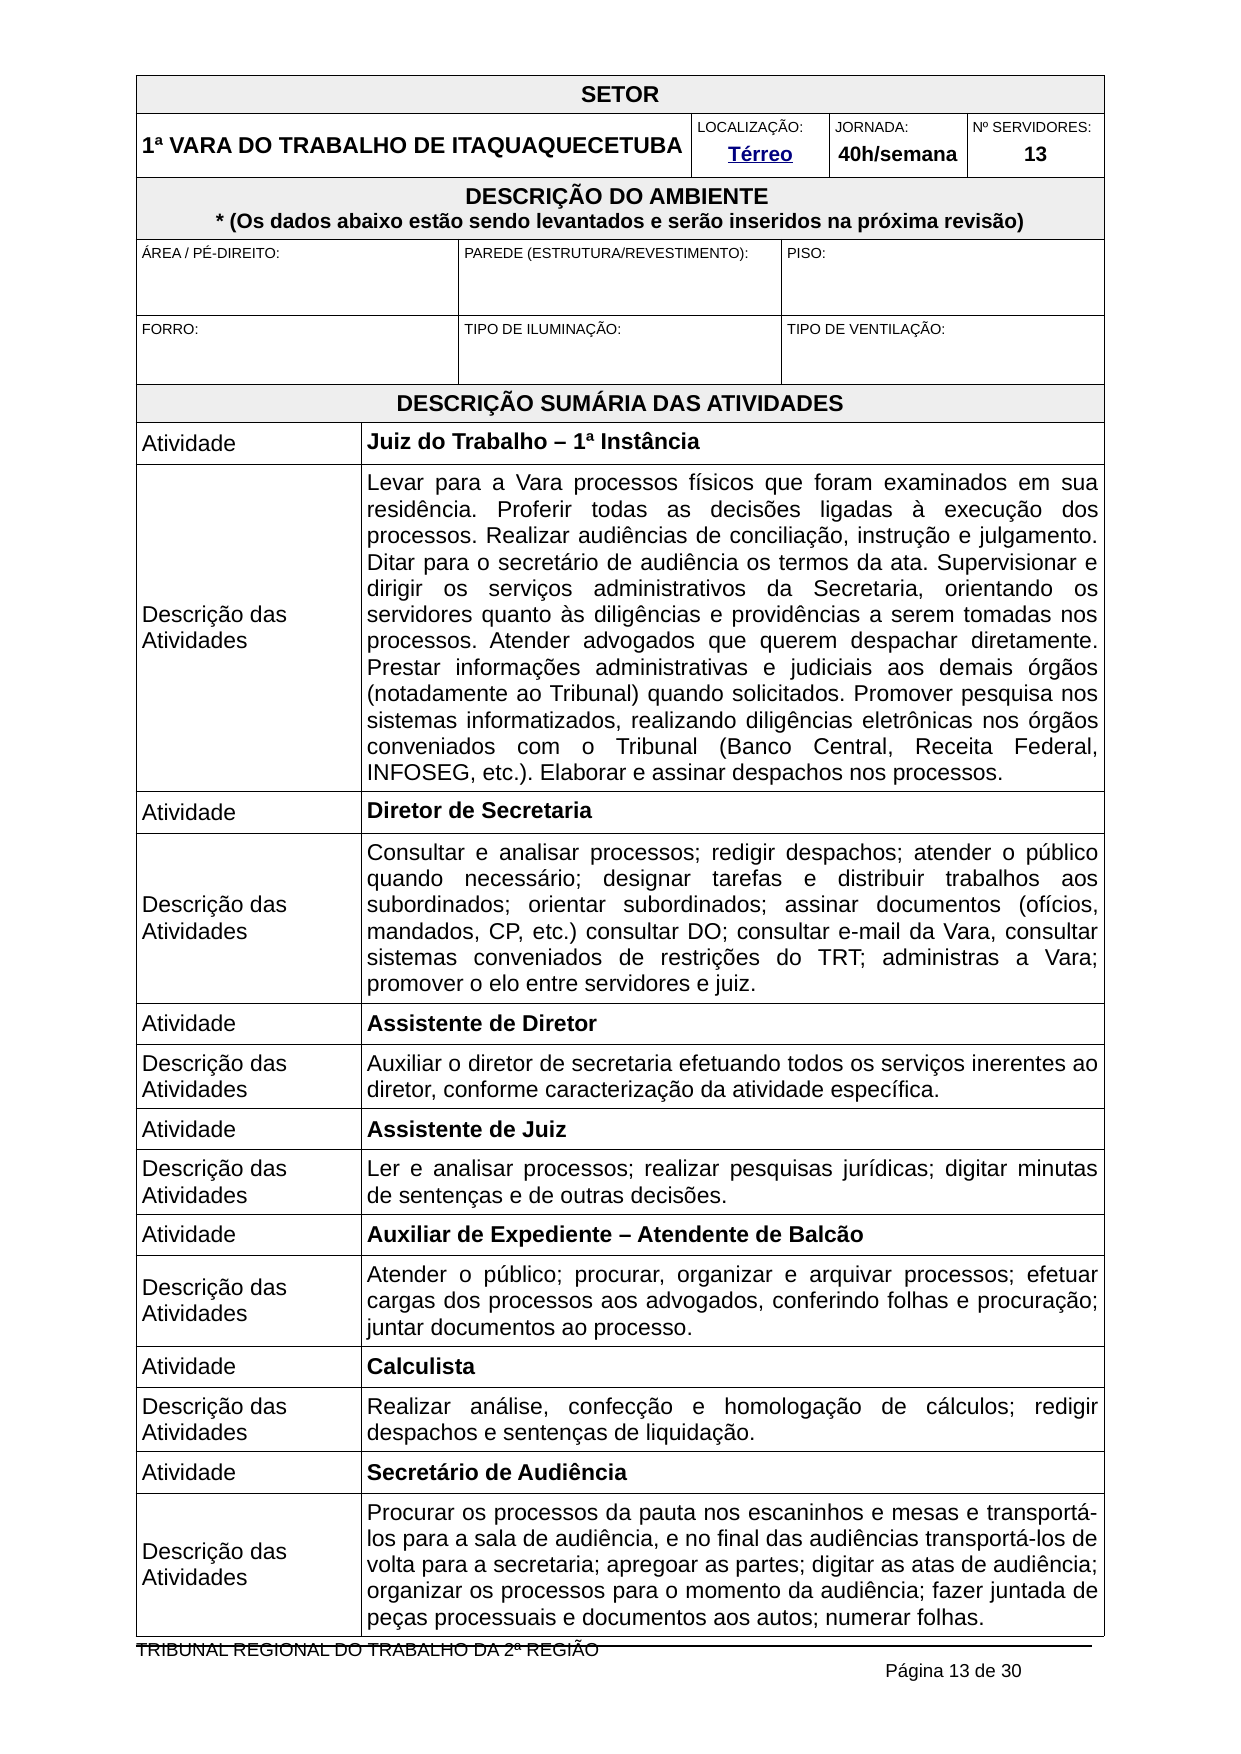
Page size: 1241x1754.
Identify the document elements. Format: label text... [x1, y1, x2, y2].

table_cell Descrição das Atividades [137, 465, 361, 791]
table_cell FORRO: [137, 316, 458, 384]
table_cell Procurar os processos da pauta nos escaninhos e mesas e transportá-los para a sala de audiência, e no final das audiências transportá-los de volta para a secretaria; apregoar as partes; digitar as atas de audiência; organizar os processos para o momento da audiência; fazer juntada de peças processuais e documentos aos autos; numerar folhas. [362, 1494, 1104, 1636]
table_cell Secretário de Audiência [362, 1452, 1104, 1493]
table_cell Nº SERVIDORES: 13 [968, 114, 1104, 177]
table_cell Atividade [137, 792, 361, 833]
table_cell Atividade [137, 423, 361, 463]
table_cell Atividade [137, 1109, 361, 1149]
table_cell Descrição das Atividades [137, 1256, 361, 1346]
table_cell Realizar análise, confecção e homologação de cálculos; redigir despachos e sentenças de liquidação. [362, 1388, 1104, 1451]
table_cell Consultar e analisar processos; redigir despachos; atender o público quando necessário; designar tarefas e distribuir trabalhos aos subordinados; orientar subordinados; assinar documentos (ofícios, mandados, CP, etc.) consultar DO; consultar e-mail da Vara, consultar sistemas conveniados de restrições do TRT; administras a Vara; promover o elo entre servidores e juiz. [362, 834, 1104, 1002]
table_cell Atender o público; procurar, organizar e arquivar processos; efetuar cargas dos processos aos advogados, conferindo folhas e procuração; juntar documentos ao processo. [362, 1256, 1104, 1346]
table_cell Levar para a Vara processos físicos que foram examinados em sua residência. Proferir todas as decisões ligadas à execução dos processos. Realizar audiências de conciliação, instrução e julgamento. Ditar para o secretário de audiência os termos da ata. Supervisionar e dirigir os serviços administrativos da Secretaria, orientando os servidores quanto às diligências e providências a serem tomadas nos processos. Atender advogados que querem despachar diretamente. Prestar informações administrativas e judiciais aos demais órgãos (notadamente ao Tribunal) quando solicitados. Promover pesquisa nos sistemas informatizados, realizando diligências eletrônicas nos órgãos conveniados com o Tribunal (Banco Central, Receita Federal, INFOSEG, etc.). Elaborar e assinar despachos nos processos. [362, 465, 1104, 791]
table_cell Atividade [137, 1452, 361, 1493]
table_cell Descrição das Atividades [137, 834, 361, 1002]
table_cell DESCRIÇÃO SUMÁRIA DAS ATIVIDADES [137, 385, 1104, 422]
table_cell LOCALIZAÇÃO: Térreo [692, 114, 829, 177]
table_cell Descrição das Atividades [137, 1388, 361, 1451]
table_cell Diretor de Secretaria [362, 792, 1104, 833]
table_cell JORNADA: 40h/semana [830, 114, 967, 177]
table_cell Atividade [137, 1215, 361, 1255]
table_cell ÁREA / PÉ-DIREITO: [137, 240, 458, 315]
table_cell Atividade [137, 1347, 361, 1387]
table_cell PAREDE (ESTRUTURA/REVESTIMENTO): [459, 240, 781, 315]
table_cell TIPO DE ILUMINAÇÃO: [459, 316, 781, 384]
table_cell TIPO DE VENTILAÇÃO: [782, 316, 1104, 384]
table_cell Juiz do Trabalho – 1ª Instância [362, 423, 1104, 463]
table_cell PISO: [782, 240, 1104, 315]
table_cell Atividade [137, 1004, 361, 1044]
table_cell Auxiliar de Expediente – Atendente de Balcão [362, 1215, 1104, 1255]
table_cell Descrição das Atividades [137, 1045, 361, 1108]
table_cell Assistente de Diretor [362, 1004, 1104, 1044]
table_cell DESCRIÇÃO DO AMBIENTE * (Os dados abaixo estão sendo levantados e serão inseridos na próxima revisão) [137, 178, 1104, 239]
table_cell Descrição das Atividades [137, 1494, 361, 1636]
table_cell Ler e analisar processos; realizar pesquisas jurídicas; digitar minutas de sentenças e de outras decisões. [362, 1150, 1104, 1214]
table_cell 1ª VARA DO TRABALHO DE ITAQUAQUECETUBA [137, 114, 691, 177]
table_cell Calculista [362, 1347, 1104, 1387]
table_header SETOR [137, 76, 1104, 113]
table_cell Descrição das Atividades [137, 1150, 361, 1214]
table_cell Auxiliar o diretor de secretaria efetuando todos os serviços inerentes ao diretor, conforme caracterização da atividade específica. [362, 1045, 1104, 1108]
table_cell Assistente de Juiz [362, 1109, 1104, 1149]
